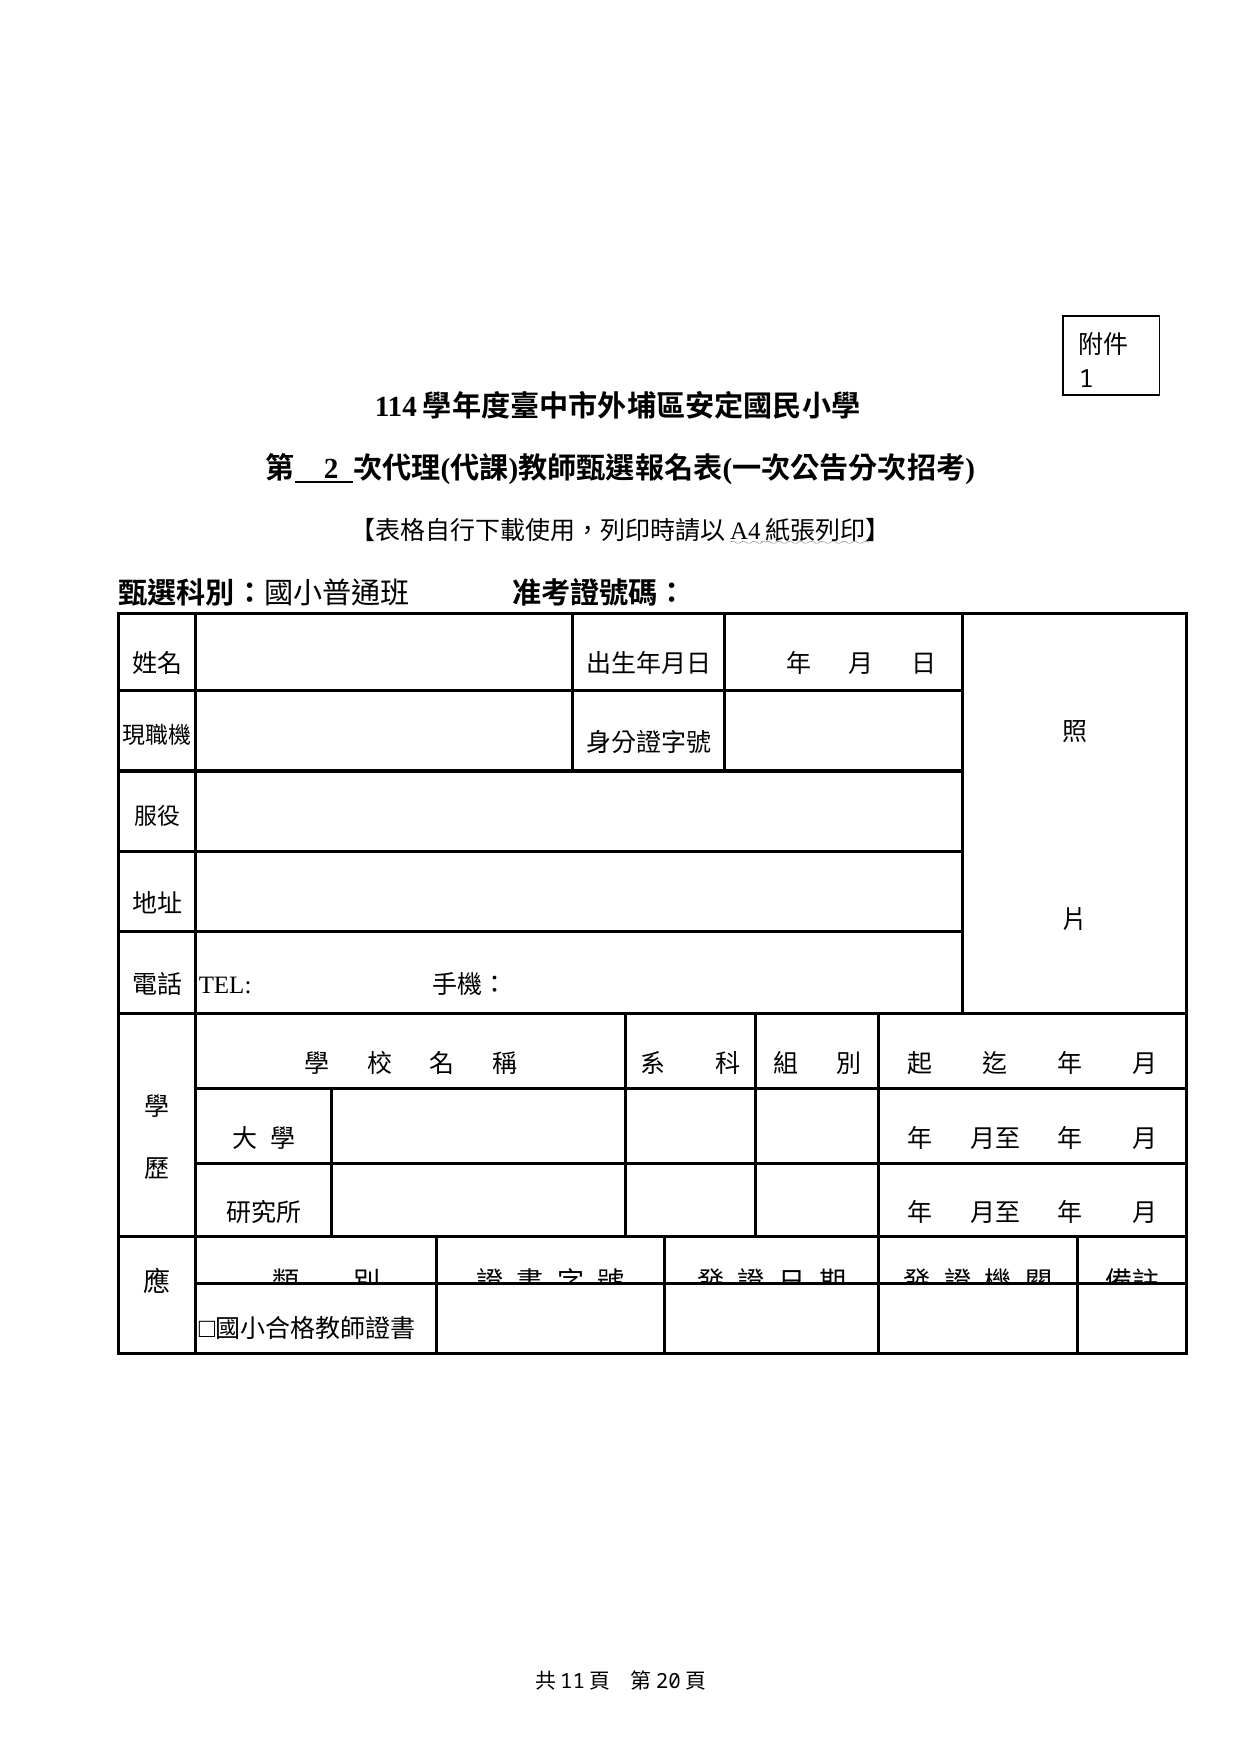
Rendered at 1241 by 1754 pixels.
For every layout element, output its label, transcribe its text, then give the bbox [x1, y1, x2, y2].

table_cell 系 科 [627, 1015, 754, 1087]
table_cell [726, 692, 961, 769]
table_cell [757, 1165, 877, 1235]
table_cell [625, 1285, 663, 1352]
table_cell 組 別 [757, 1015, 877, 1087]
table_cell 發 證 機 關 [880, 1238, 1076, 1282]
text 114學年度臺中市外埔區安定國民小學 [118, 362, 1122, 424]
table_cell 研究所 [197, 1165, 330, 1235]
table_cell 服役 情形 [120, 773, 194, 850]
table_cell 起 迄 年 月 [880, 1015, 1185, 1087]
table_header [197, 615, 571, 688]
table_cell 年 月至 年 月 [880, 1090, 1185, 1162]
table_cell [333, 1090, 624, 1162]
table_cell [438, 1285, 625, 1352]
table_cell 電話 [120, 933, 194, 1012]
table_cell □國小合格教師證書 [197, 1285, 435, 1352]
table_cell [197, 692, 571, 769]
table_cell [666, 1285, 877, 1352]
table_cell 現職機關學校 [120, 692, 194, 769]
table_cell TEL: 手機： [197, 933, 961, 1012]
table_cell 備註 [1079, 1238, 1185, 1282]
table_cell 大 學 [197, 1090, 330, 1162]
table_header 年 月 日 [726, 615, 961, 688]
text 第 2 次代理(代課)教師甄選報名表(一次公告分次招考) [118, 424, 1122, 487]
table_cell 應 繳 驗 證 件 [120, 1238, 194, 1352]
table_cell 類 別 [197, 1238, 435, 1282]
table_cell □免役 □役畢 □服役中 [197, 773, 961, 850]
table_cell 地址 [120, 853, 194, 930]
table_cell [627, 1165, 754, 1235]
table_cell [1079, 1285, 1185, 1352]
table_cell 身分證字號 [574, 692, 723, 769]
table_cell 發 證 日 期 [666, 1238, 877, 1282]
table_cell 證 書 字 號 [438, 1238, 663, 1282]
text 附件1 [1078, 324, 1144, 387]
text 【表格自行下載使用，列印時請以A4紙張列印】 [118, 487, 1122, 549]
table_cell [757, 1090, 877, 1162]
table_cell [880, 1285, 1076, 1352]
table_cell 學 校 名 稱 [197, 1015, 624, 1087]
table_cell [627, 1090, 754, 1162]
table_header 姓名 [120, 615, 194, 688]
table_header 出生年月日 [574, 615, 723, 688]
table_cell [333, 1165, 624, 1235]
table_cell 學 歷 [120, 1015, 194, 1235]
table_cell [197, 853, 961, 930]
text 114學年度臺中市外埔區安定國民小學 [1064, 317, 1159, 394]
text 甄選科別：國小普通班 准考證號碼： [118, 549, 1122, 612]
table_header 照 片 [964, 615, 1185, 1012]
table_cell 年 月至 年 月 [880, 1165, 1185, 1235]
